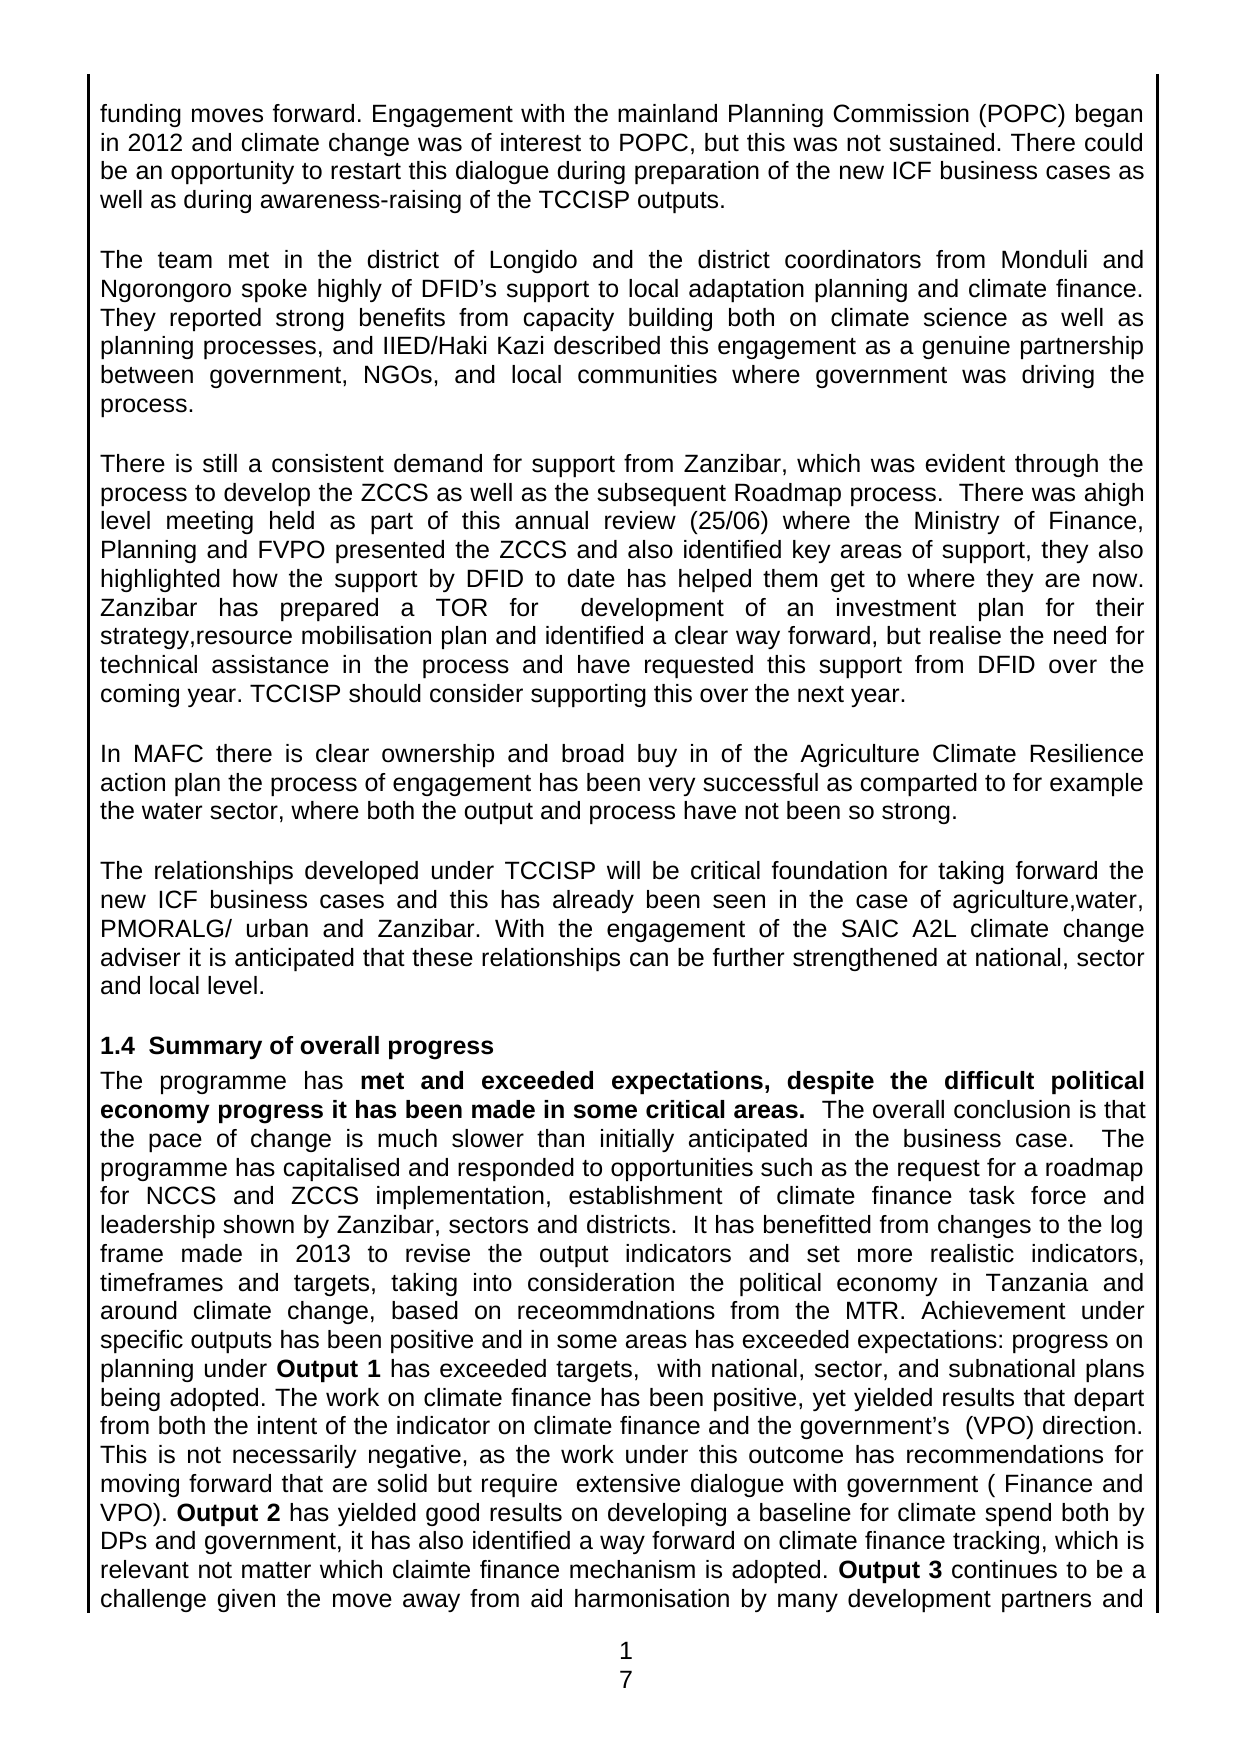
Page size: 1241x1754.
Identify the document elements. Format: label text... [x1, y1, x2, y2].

table_cell 1.4 Summary of overall progress The programme has met and exceeded expectations, despite the difficult political economy progress it has been made in some critical areas. The overall conclusion is that the pace of change is much slower than initially anticipated in the business case. The programme has capitalised and responded to opportunities such as the request for a roadmap for NCCS and ZCCS implementation, establishment of climate finance task force and leadership shown by Zanzibar, sectors and districts. It has benefitted from changes to the log frame made in 2013 to revise the output indicators and set more realistic indicators, timeframes and targets, taking into consideration the political economy in Tanzania and around climate change, based on receommdnations from the MTR. Achievement under specific outputs has been positive and in some areas has exceeded expectations: progress on planning under Output 1 has exceeded targets, with national, sector, and subnational plans being adopted. The work on climate finance has been positive, yet yielded results that depart from both the intent of the indicator on climate finance and the government’s (VPO) direction. This is not necessarily negative, as the work under this outcome has recommendations for moving forward that are solid but require extensive dialogue with government ( Finance and VPO). Output 2 has yielded good results on developing a baseline for climate spend both by DPs and government, it has also identified a way forward on climate finance tracking, which is relevant not matter which claimte finance mechanism is adopted. Output 3 continues to be a challenge given the move away from aid harmonisation by many development partners and [90, 1006, 1156, 1613]
table_cell funding moves forward. Engagement with the mainland Planning Commission (POPC) began in 2012 and climate change was of interest to POPC, but this was not sustained. There could be an opportunity to restart this dialogue during preparation of the new ICF business cases as well as during awareness-raising of the TCCISP outputs. The team met in the district of Longido and the district coordinators from Monduli and Ngorongoro spoke highly of DFID’s support to local adaptation planning and climate finance. They reported strong benefits from capacity building both on climate science as well as planning processes, and IIED/Haki Kazi described this engagement as a genuine partnership between government, NGOs, and local communities where government was driving the process. There is still a consistent demand for support from Zanzibar, which was evident through the process to develop the ZCCS as well as the subsequent Roadmap process. There was ahigh level meeting held as part of this annual review (25/06) where the Ministry of Finance, Planning and FVPO presented the ZCCS and also identified key areas of support, they also highlighted how the support by DFID to date has helped them get to where they are now. Zanzibar has prepared a TOR for development of an investment plan for their strategy,resource mobilisation plan and identified a clear way forward, but realise the need for technical assistance in the process and have requested this support from DFID over the coming year. TCCISP should consider supporting this over the next year. In MAFC there is clear ownership and broad buy in of the Agriculture Climate Resilience action plan the process of engagement has been very successful as comparted to for example the water sector, where both the output and process have not been so strong. The relationships developed under TCCISP will be critical foundation for taking forward the new ICF business cases and this has already been seen in the case of agriculture,water, PMORALG/ urban and Zanzibar. With the engagement of the SAIC A2L climate change adviser it is anticipated that these relationships can be further strengthened at national, sector and local level. [90, 74, 1156, 1006]
